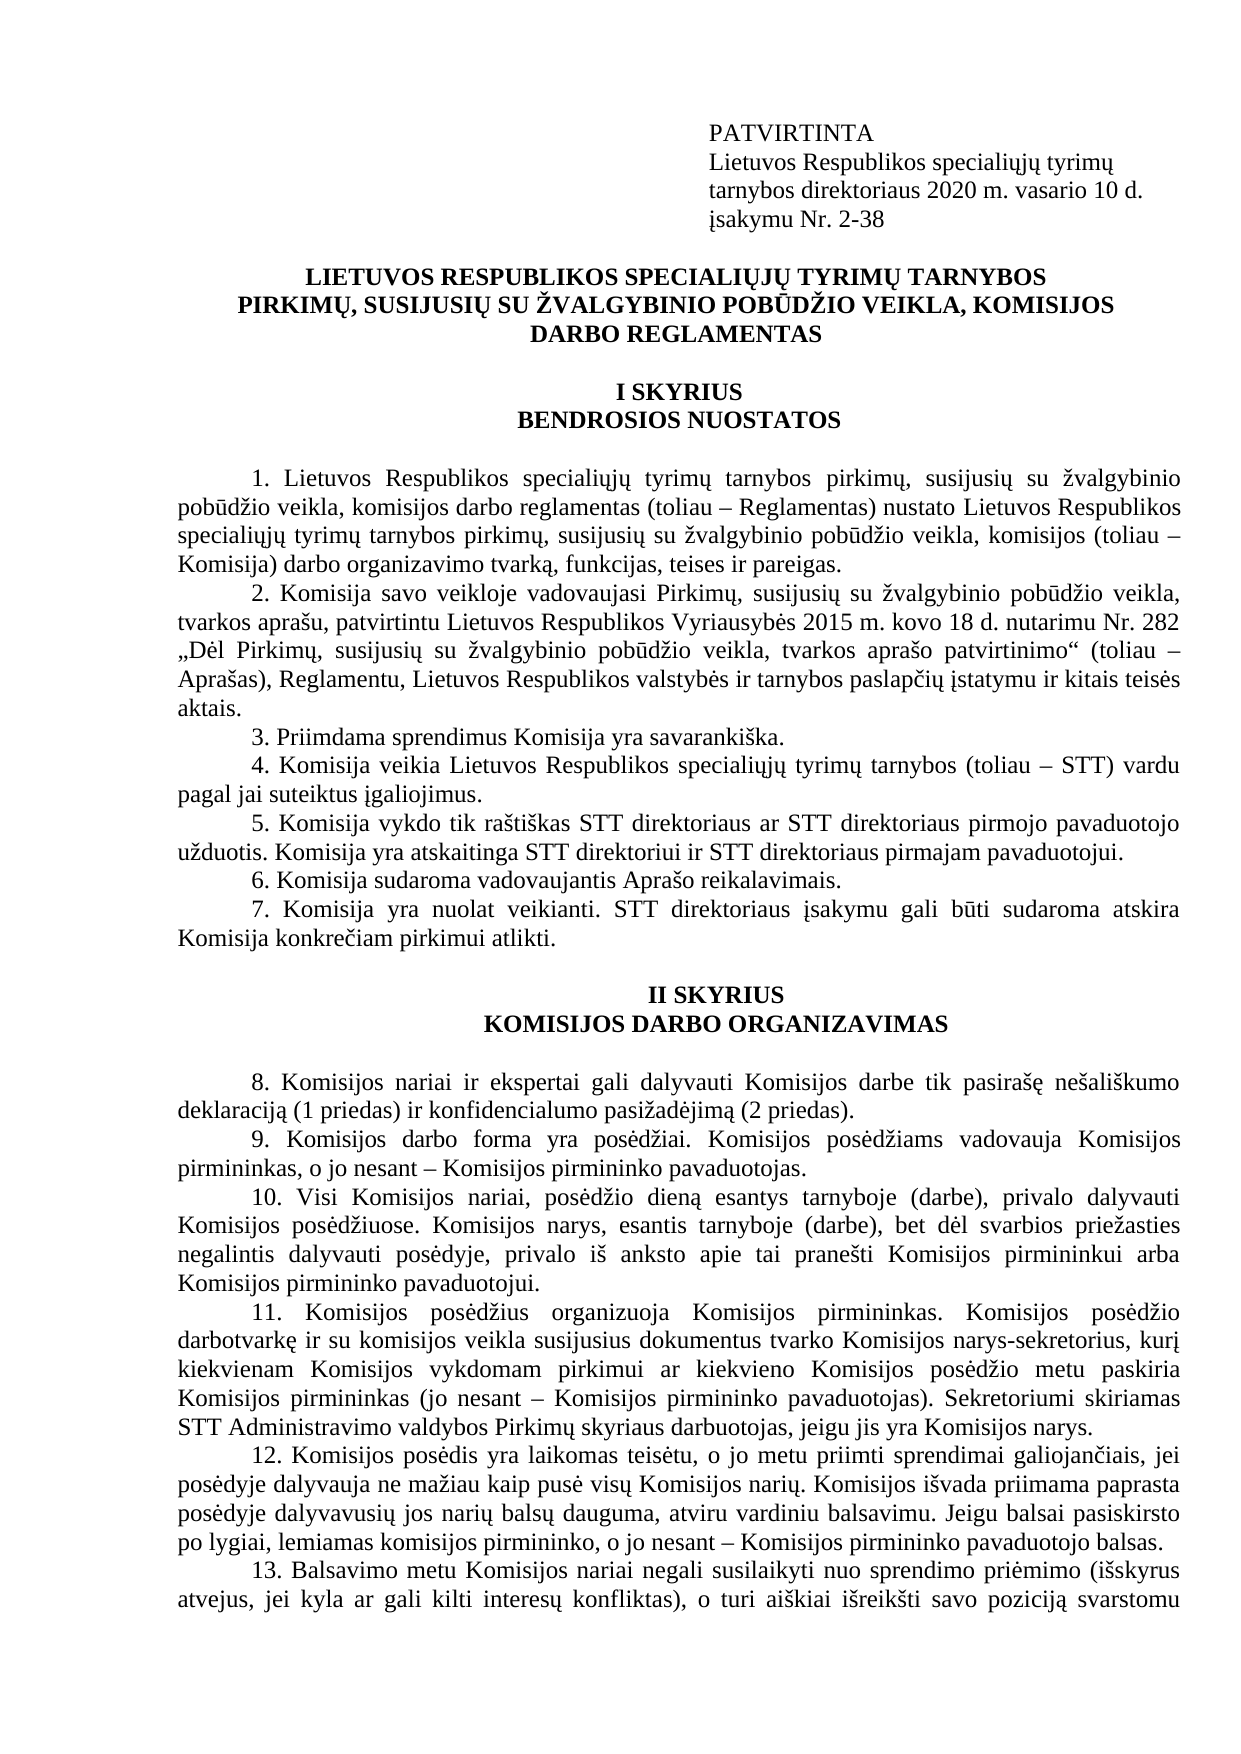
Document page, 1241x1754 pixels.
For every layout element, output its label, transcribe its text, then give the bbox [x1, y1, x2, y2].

text II SKYRIUS [177, 981, 1181, 1009]
text 12. Komisijos posėdis yra laikomas teisėtu, o jo metu priimti sprendimai galiojančiais, jei posėdyje dalyvauja ne mažiau kaip pusė visų Komisijos narių. Komisijos išvada priimama paprasta posėdyje dalyvavusių jos narių balsų dauguma, atviru vardiniu balsavimu. Jeigu balsai pasiskirsto po lygiai, lemiamas komisijos pirmininko, o jo nesant – Komisijos pirmininko pavaduotojo balsas. [177, 1441, 1181, 1556]
text PIRKIMŲ, SUSIJUSIŲ SU ŽVALGYBINIO POBŪDŽIO VEIKLA, KOMISIJOS [177, 291, 1181, 319]
text 2. Komisija savo veikloje vadovaujasi Pirkimų, susijusių su žvalgybinio pobūdžio veikla, tvarkos aprašu, patvirtintu Lietuvos Respublikos Vyriausybės 2015 m. kovo 18 d. nutarimu Nr. 282 „Dėl Pirkimų, susijusių su žvalgybinio pobūdžio veikla, tvarkos aprašo patvirtinimo“ (toliau – Aprašas), Reglamentu, Lietuvos Respublikos valstybės ir tarnybos paslapčių įstatymu ir kitais teisės aktais. [177, 578, 1181, 722]
text 9. Komisijos darbo forma yra posėdžiai. Komisijos posėdžiams vadovauja Komisijos pirmininkas, o jo nesant – Komisijos pirmininko pavaduotojas. [177, 1124, 1181, 1182]
text KOMISIJOS DARBO ORGANIZAVIMAS [177, 1009, 1181, 1038]
text 6. Komisija sudaroma vadovaujantis Aprašo reikalavimais. [177, 866, 1181, 894]
text BENDROSIOS NUOSTATOS [177, 406, 1181, 434]
text DARBO REGLAMENTAS [177, 319, 1181, 348]
text 8. Komisijos nariai ir ekspertai gali dalyvauti Komisijos darbe tik pasirašę nešališkumo deklaraciją (1 priedas) ir konfidencialumo pasižadėjimą (2 priedas). [177, 1067, 1181, 1124]
text 3. Priimdama sprendimus Komisija yra savarankiška. [177, 722, 1181, 751]
text įsakymu Nr. 2-38 [709, 204, 1181, 233]
text Lietuvos Respublikos specialiųjų tyrimų [709, 147, 1181, 176]
text LIETUVOS RESPUBLIKOS SPECIALIŲJŲ TYRIMŲ TARNYBOS [177, 262, 1181, 291]
text 13. Balsavimo metu Komisijos nariai negali susilaikyti nuo sprendimo priėmimo (išskyrus atvejus, jei kyla ar gali kilti interesų konfliktas), o turi aiškiai išreikšti savo poziciją svarstomu [177, 1556, 1181, 1613]
text 5. Komisija vykdo tik raštiškas STT direktoriaus ar STT direktoriaus pirmojo pavaduotojo užduotis. Komisija yra atskaitinga STT direktoriui ir STT direktoriaus pirmajam pavaduotojui. [177, 808, 1181, 866]
text PATVIRTINTA [709, 118, 1181, 147]
text 10. Visi Komisijos nariai, posėdžio dieną esantys tarnyboje (darbe), privalo dalyvauti Komisijos posėdžiuose. Komisijos narys, esantis tarnyboje (darbe), bet dėl svarbios priežasties negalintis dalyvauti posėdyje, privalo iš anksto apie tai pranešti Komisijos pirmininkui arba Komisijos pirmininko pavaduotojui. [177, 1182, 1181, 1297]
text tarnybos direktoriaus 2020 m. vasario 10 d. [709, 176, 1181, 204]
text 7. Komisija yra nuolat veikianti. STT direktoriaus įsakymu gali būti sudaroma atskira Komisija konkrečiam pirkimui atlikti. [177, 894, 1181, 952]
text I SKYRIUS [177, 377, 1181, 406]
text 4. Komisija veikia Lietuvos Respublikos specialiųjų tyrimų tarnybos (toliau – STT) vardu pagal jai suteiktus įgaliojimus. [177, 751, 1181, 808]
text 1. Lietuvos Respublikos specialiųjų tyrimų tarnybos pirkimų, susijusių su žvalgybinio pobūdžio veikla, komisijos darbo reglamentas (toliau – Reglamentas) nustato Lietuvos Respublikos specialiųjų tyrimų tarnybos pirkimų, susijusių su žvalgybinio pobūdžio veikla, komisijos (toliau – Komisija) darbo organizavimo tvarką, funkcijas, teises ir pareigas. [177, 463, 1181, 578]
text 11. Komisijos posėdžius organizuoja Komisijos pirmininkas. Komisijos posėdžio darbotvarkę ir su komisijos veikla susijusius dokumentus tvarko Komisijos narys-sekretorius, kurį kiekvienam Komisijos vykdomam pirkimui ar kiekvieno Komisijos posėdžio metu paskiria Komisijos pirmininkas (jo nesant – Komisijos pirmininko pavaduotojas). Sekretoriumi skiriamas STT Administravimo valdybos Pirkimų skyriaus darbuotojas, jeigu jis yra Komisijos narys. [177, 1297, 1181, 1441]
